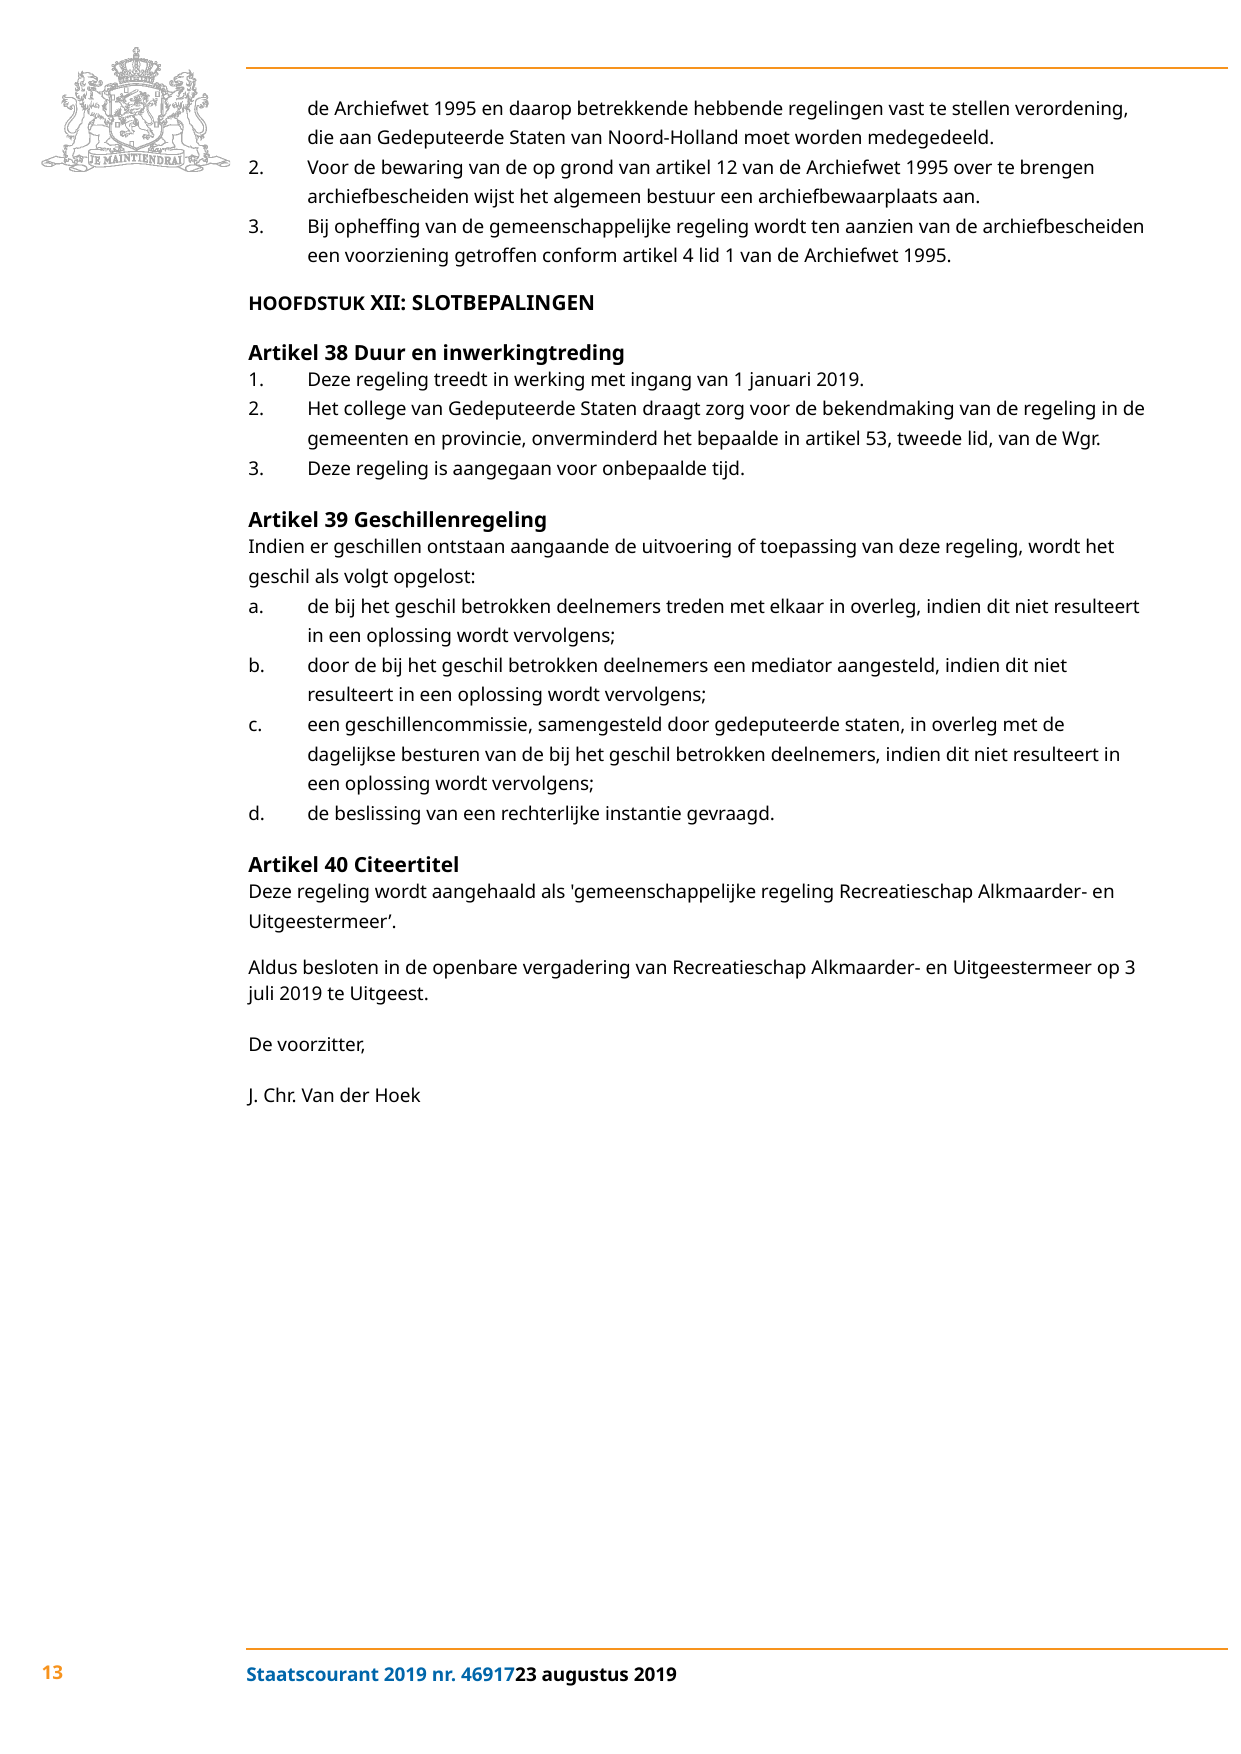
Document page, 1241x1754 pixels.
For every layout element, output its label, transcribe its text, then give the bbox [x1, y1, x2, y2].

list door de bij het geschil betrokken deelnemers een mediator aangesteld, indien dit niet resulteert in een oplossing wordt vervolgens; [248, 652, 1152, 707]
text Artikel 39 Geschillenregeling [248, 505, 1152, 534]
text HOOFDSTUK XII: SLOTBEPALINGEN [248, 288, 1152, 317]
text Indien er geschillen ontstaan aangaande de uitvoering of toepassing van deze regeling, wordt het geschil als volgt opgelost: [248, 534, 1152, 589]
list Deze regeling is aangegaan voor onbepaalde tijd. [248, 455, 1152, 481]
text Artikel 40 Citeertitel [248, 850, 1152, 879]
text De voorzitter, [248, 1031, 1152, 1057]
text Deze regeling wordt aangehaald als 'gemeenschappelijke regeling Recreatieschap Alkmaarder- en Uitgeestermeer’. [248, 879, 1152, 934]
list Het college van Gedeputeerde Staten draagt zorg voor de bekendmaking van de regeling in de gemeenten en provincie, onverminderd het bepaalde in artikel 53, tweede lid, van de Wgr. [248, 396, 1152, 451]
picture [41, 47, 231, 172]
list een geschillencommissie, samengesteld door gedeputeerde staten, in overleg met de dagelijkse besturen van de bij het geschil betrokken deelnemers, indien dit niet resulteert in een oplossing wordt vervolgens; [248, 711, 1152, 796]
list Bij opheffing van de gemeenschappelijke regeling wordt ten aanzien van de archiefbescheiden een voorziening getroffen conform artikel 4 lid 1 van de Archiefwet 1995. [248, 213, 1152, 268]
list de Archiefwet 1995 en daarop betrekkende hebbende regelingen vast te stellen verordening, die aan Gedeputeerde Staten van Noord-Holland moet worden medegedeeld. [248, 95, 1152, 150]
list de beslissing van een rechterlijke instantie gevraagd. [248, 800, 1152, 826]
list de bij het geschil betrokken deelnemers treden met elkaar in overleg, indien dit niet resulteert in een oplossing wordt vervolgens; [248, 593, 1152, 648]
list Deze regeling treedt in werking met ingang van 1 januari 2019. [248, 366, 1152, 392]
text Aldus besloten in de openbare vergadering van Recreatieschap Alkmaarder- en Uitgeestermeer op 3 juli 2019 te Uitgeest. [248, 954, 1152, 1005]
text Artikel 38 Duur en inwerkingtreding [248, 338, 1152, 366]
text J. Chr. Van der Hoek [248, 1083, 1152, 1108]
list Voor de bewaring van de op grond van artikel 12 van de Archiefwet 1995 over te brengen archiefbescheiden wijst het algemeen bestuur een archiefbewaarplaats aan. [248, 154, 1152, 209]
